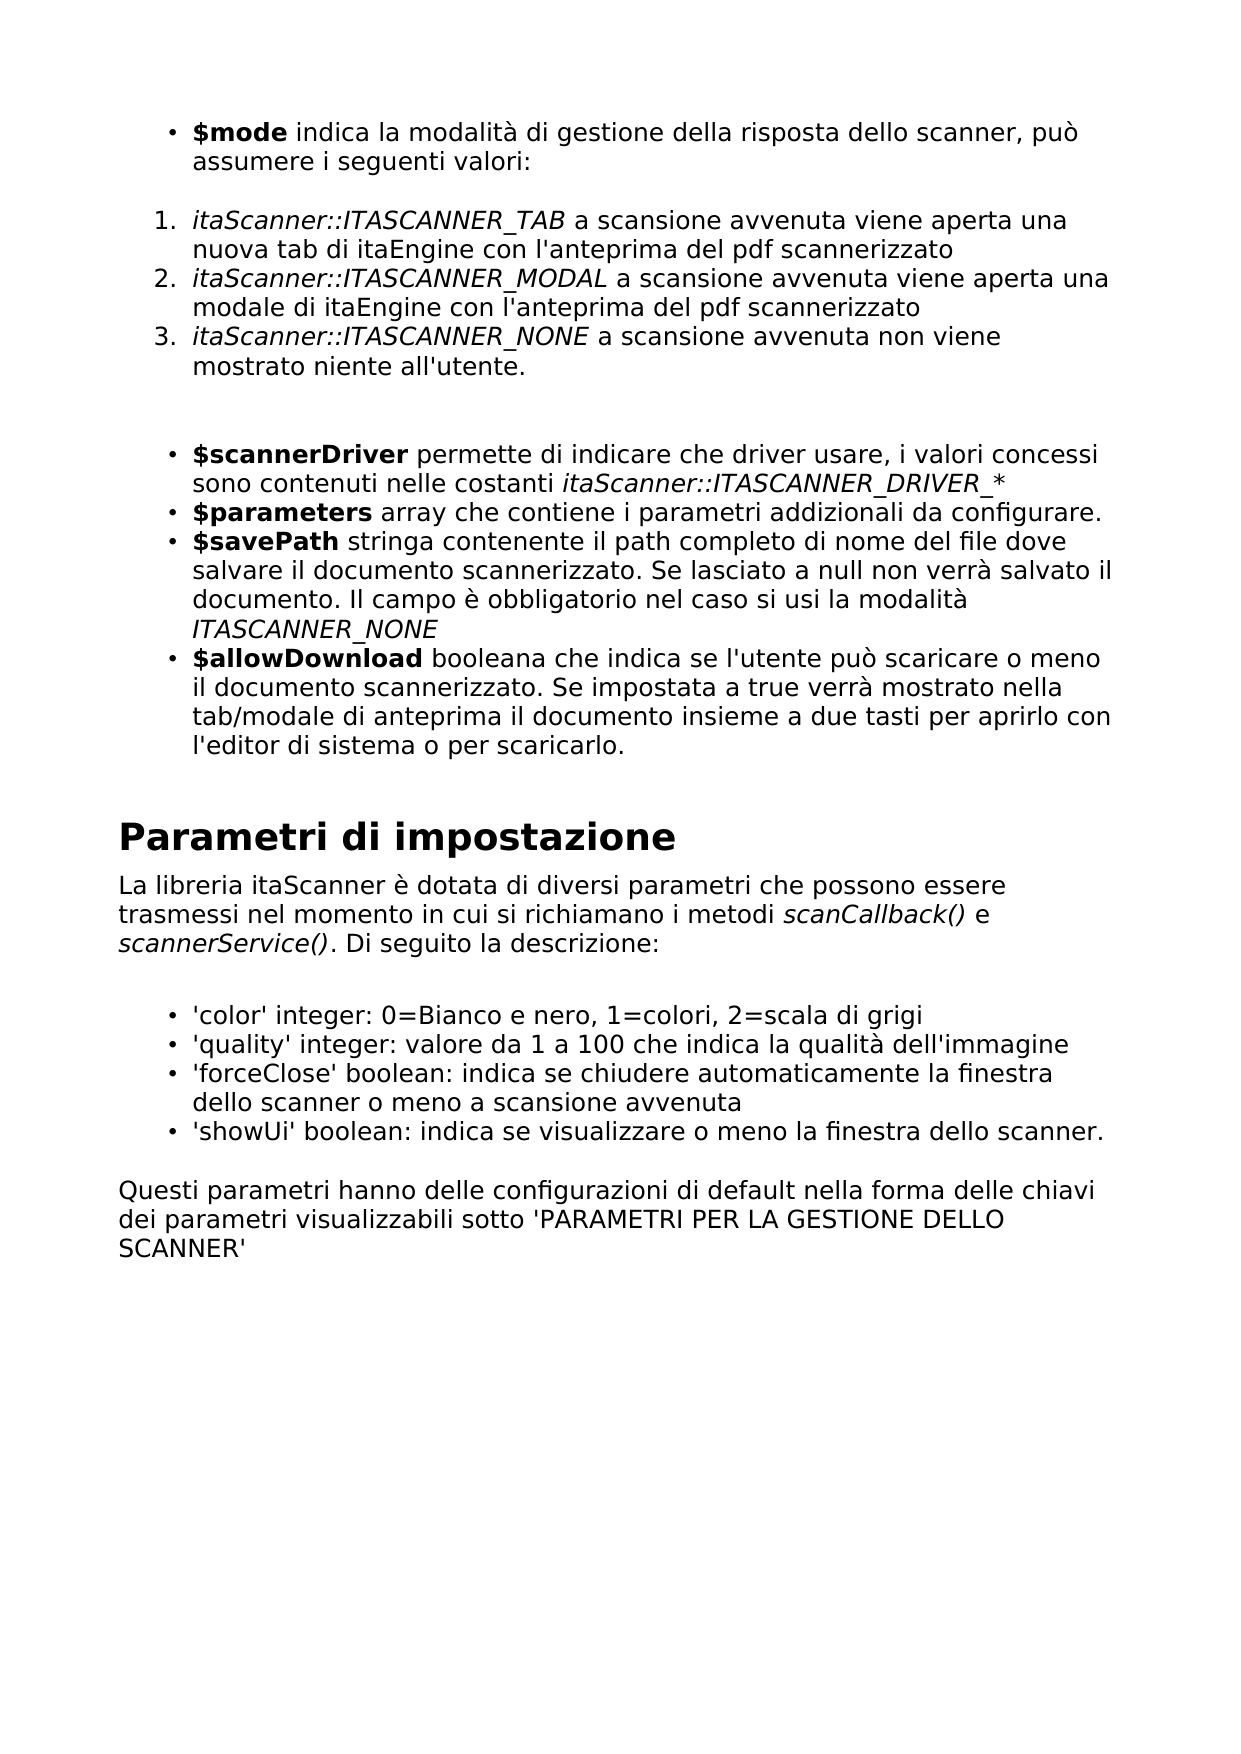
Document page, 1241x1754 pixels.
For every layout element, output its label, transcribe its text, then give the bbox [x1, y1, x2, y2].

list 'color' integer: 0=Bianco e nero, 1=colori, 2=scala di grigi [177, 1001, 1122, 1030]
list itaScanner::ITASCANNER_MODAL a scansione avvenuta viene aperta una modale di itaEngine con l'anteprima del pdf scannerizzato [177, 264, 1122, 323]
text Questi parametri hanno delle configurazioni di default nella forma delle chiavi dei parametri visualizzabili sotto 'PARAMETRI PER LA GESTIONE DELLO SCANNER' [118, 1176, 1122, 1264]
list itaScanner::ITASCANNER_NONE a scansione avvenuta non viene mostrato niente all'utente. [177, 323, 1122, 381]
list $parameters array che contiene i parametri addizionali da configurare. [177, 498, 1122, 527]
list itaScanner::ITASCANNER_TAB a scansione avvenuta viene aperta una nuova tab di itaEngine con l'anteprima del pdf scannerizzato [177, 206, 1122, 264]
subtitle Parametri di impostazione [118, 815, 1122, 859]
list 'quality' integer: valore da 1 a 100 che indica la qualità dell'immagine [177, 1030, 1122, 1059]
list $savePath stringa contenente il path completo di nome del file dove salvare il documento scannerizzato. Se lasciato a null non verrà salvato il documento. Il campo è obbligatorio nel caso si usi la modalità ITASCANNER_NONE [177, 527, 1122, 644]
text La libreria itaScanner è dotata di diversi parametri che possono essere trasmessi nel momento in cui si richiamano i metodi scanCallback() e scannerService(). Di seguito la descrizione: [118, 871, 1122, 959]
list 'showUi' boolean: indica se visualizzare o meno la finestra dello scanner. [177, 1117, 1122, 1147]
list 'forceClose' boolean: indica se chiudere automaticamente la finestra dello scanner o meno a scansione avvenuta [177, 1059, 1122, 1117]
list $allowDownload booleana che indica se l'utente può scaricare o meno il documento scannerizzato. Se impostata a true verrà mostrato nella tab/modale di anteprima il documento insieme a due tasti per aprirlo con l'editor di sistema o per scaricarlo. [177, 644, 1122, 761]
list $scannerDriver permette di indicare che driver usare, i valori concessi sono contenuti nelle costanti itaScanner::ITASCANNER_DRIVER_* [177, 440, 1122, 498]
list $mode indica la modalità di gestione della risposta dello scanner, può assumere i seguenti valori: [177, 118, 1122, 176]
